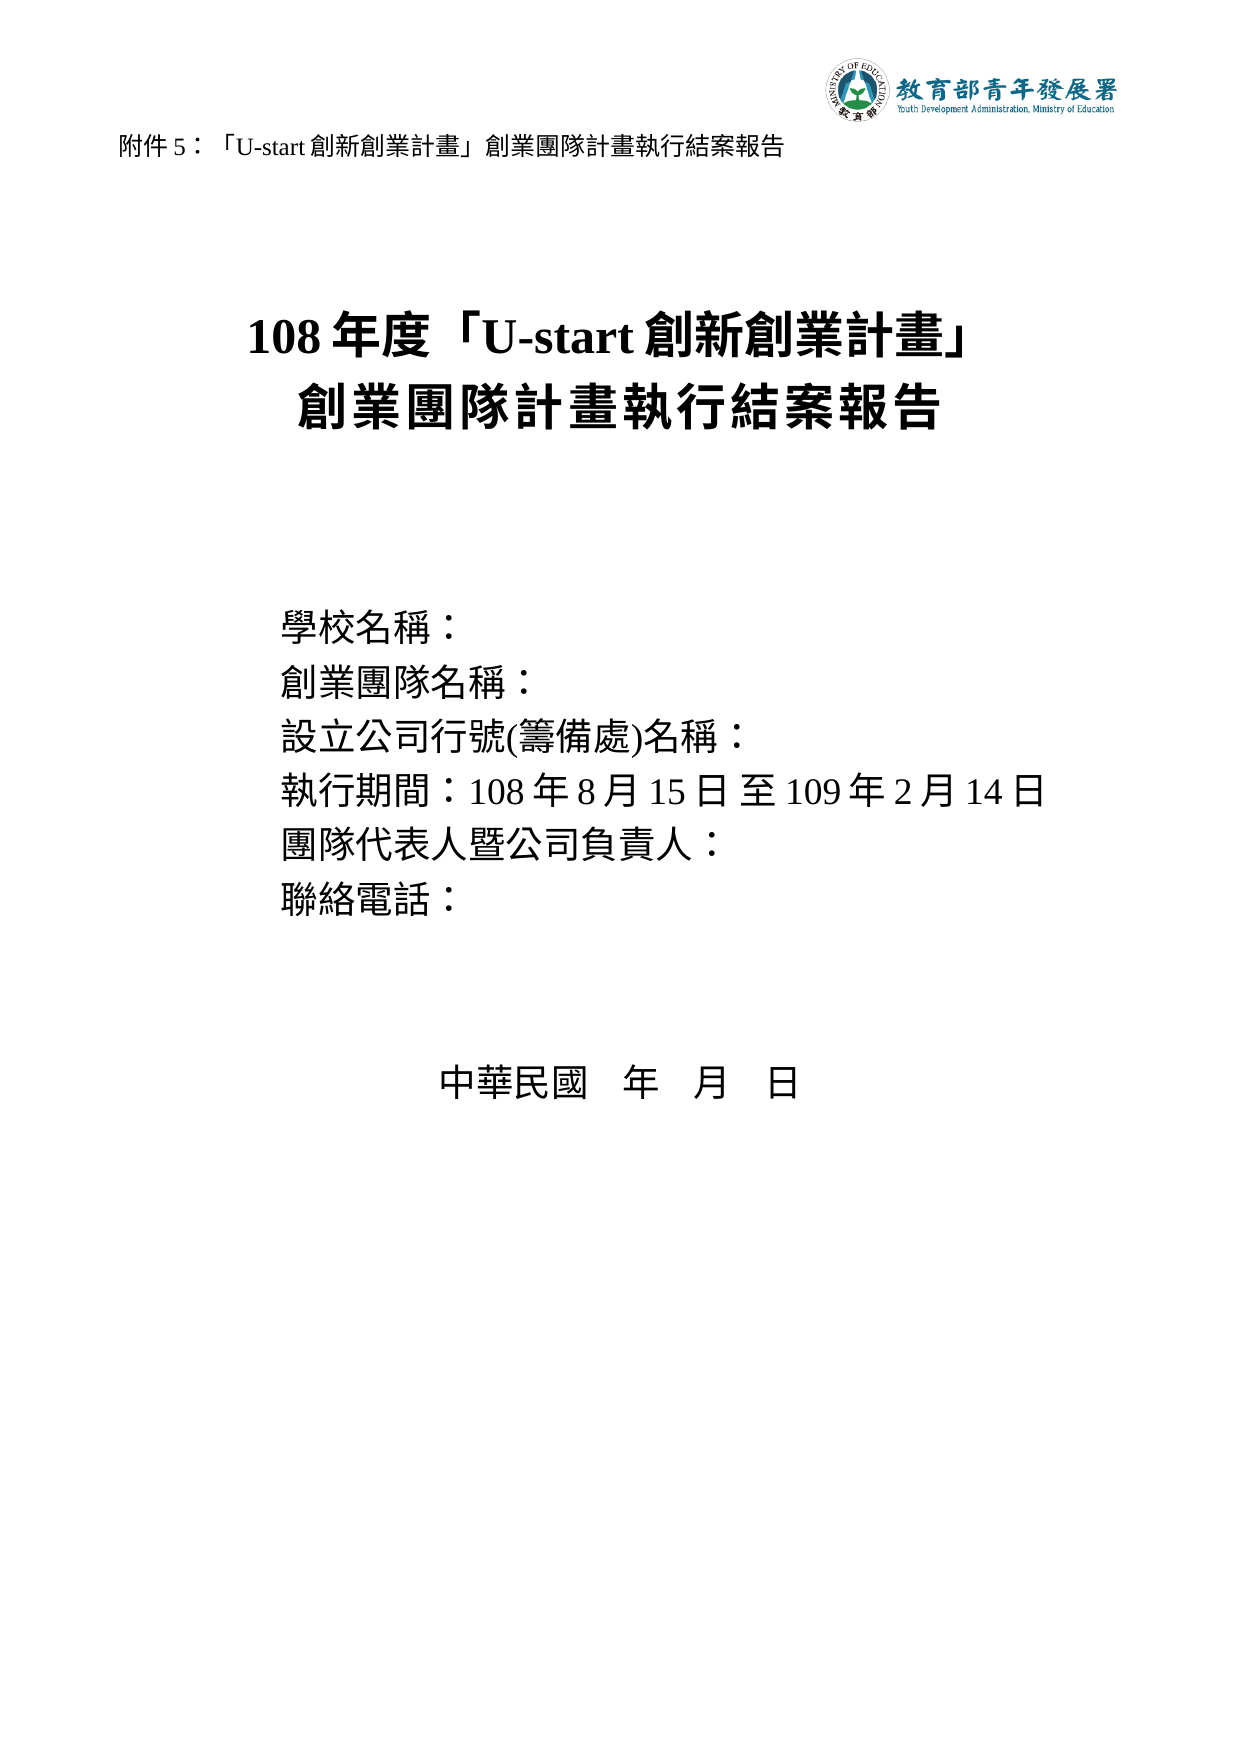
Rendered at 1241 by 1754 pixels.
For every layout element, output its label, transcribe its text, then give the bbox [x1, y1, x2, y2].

text 執行期間：108年8月15日 至 109年2月14日 [281, 761, 1122, 815]
text 中華民國 年 月 日 [118, 1053, 1122, 1108]
text 設立公司行號(籌備處)名稱： [281, 707, 1122, 761]
text 創業團隊計畫執行結案報告 [118, 368, 1122, 440]
text 108年度「U-start創新創業計畫」 [118, 295, 1122, 368]
text 團隊代表人暨公司負責人： [281, 815, 1122, 870]
text 聯絡電話： [281, 870, 1122, 924]
text 學校名稱： [281, 598, 1122, 653]
text 創業團隊名稱： [281, 653, 1122, 707]
picture [818, 53, 1123, 126]
text 附件5：「U-start創新創業計畫」創業團隊計畫執行結案報告 [118, 126, 1122, 162]
